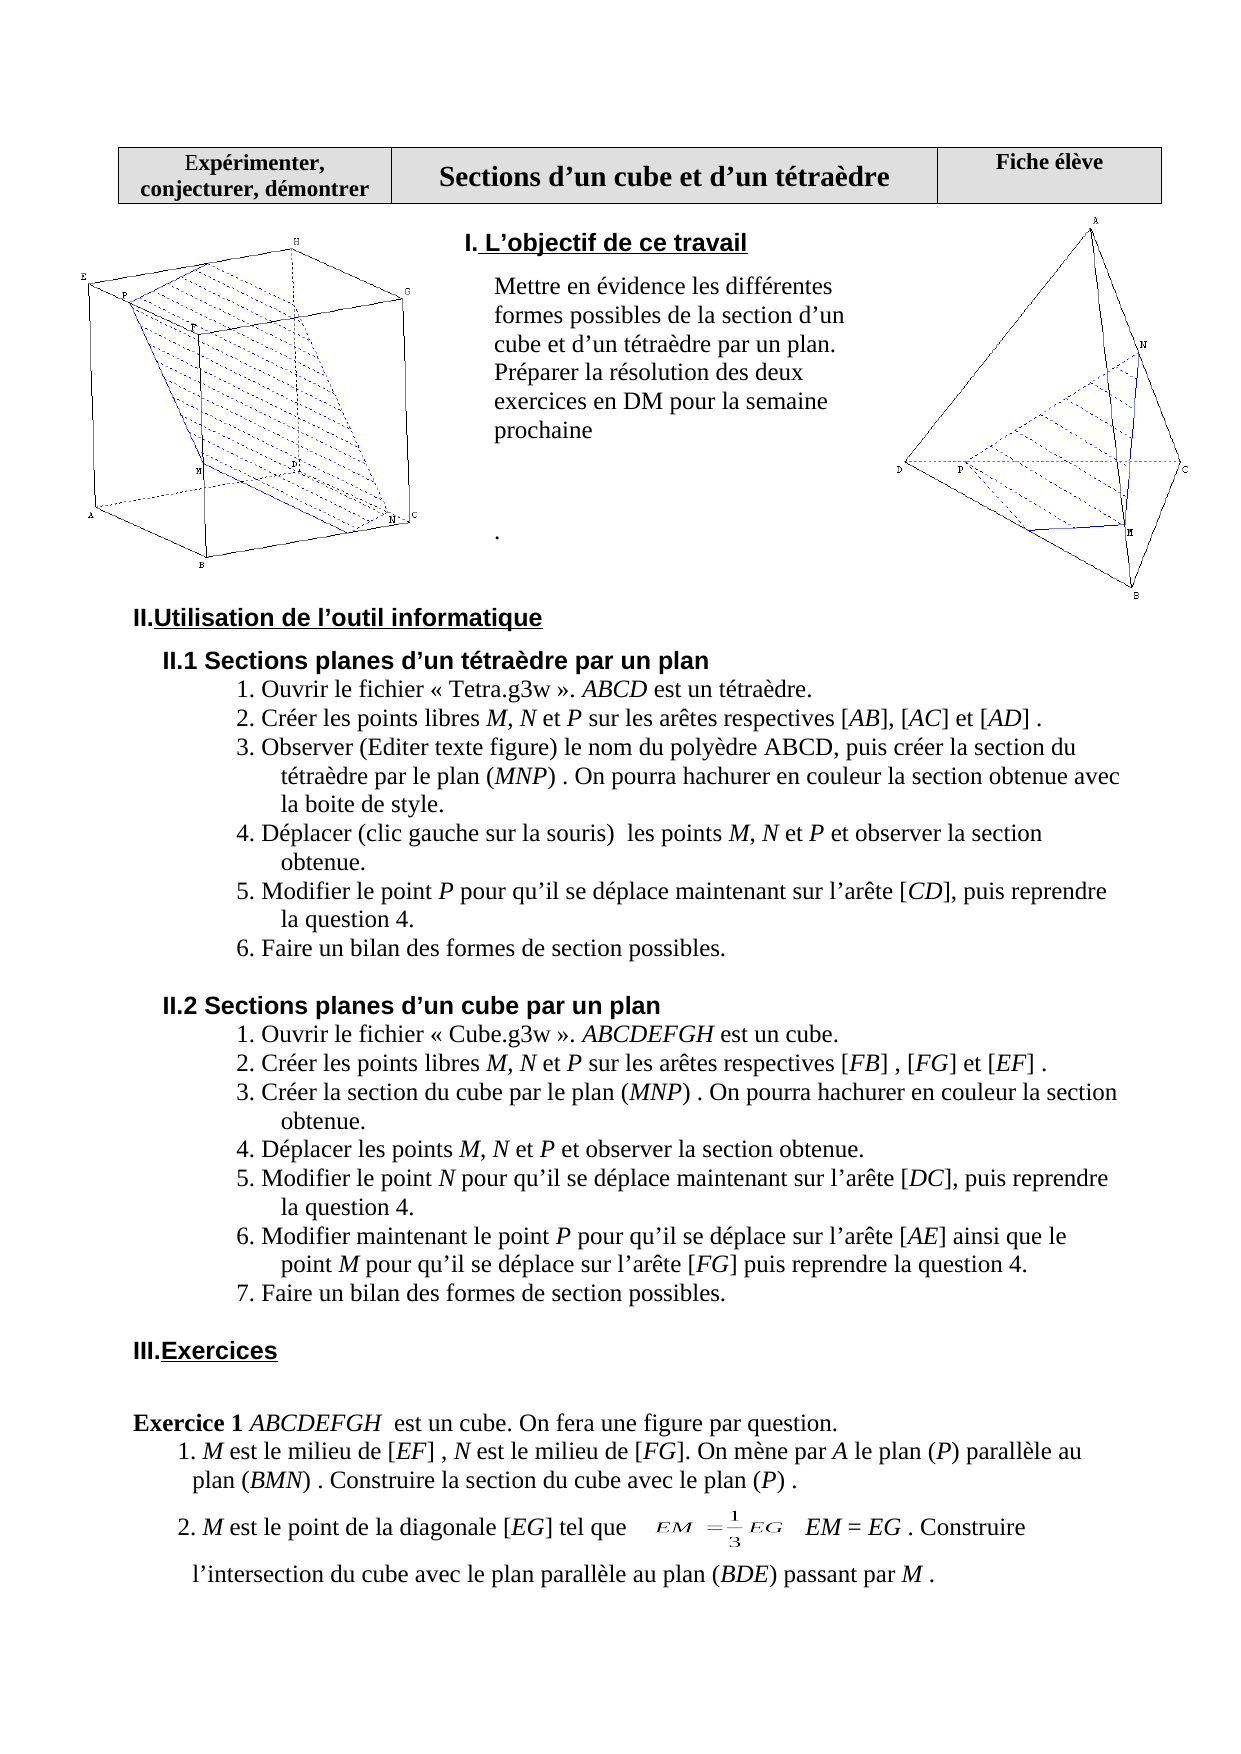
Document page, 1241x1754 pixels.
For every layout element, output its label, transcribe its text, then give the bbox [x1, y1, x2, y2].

text 1. Ouvrir le fichier « Tetra.g3w ». ABCD est un tétraèdre. [236, 674, 1122, 703]
text 3. Créer la section du cube par le plan (MNP) . On pourra hachurer en couleur la section obtenue. [236, 1077, 1122, 1134]
text 4. Déplacer les points M, N et P et observer la section obtenue. [236, 1134, 1122, 1163]
text 6. Modifier maintenant le point P pour qu’il se déplace sur l’arête [AE] ainsi que le point M pour qu’il se déplace sur l’arête [FG] puis reprendre la question 4. [236, 1221, 1122, 1278]
text Exercice 1 ABCDEFGH est un cube. On fera une figure par question. [133, 1408, 1122, 1436]
text II.1 Sections planes d’un tétraèdre par un plan [162, 646, 1122, 674]
text 3. Observer (Editer texte figure) le nom du polyèdre ABCD, puis créer la section du tétraèdre par le plan (MNP) . On pourra hachurer en couleur la section obtenue avec la boite de style. [236, 732, 1122, 818]
text 5. Modifier le point P pour qu’il se déplace maintenant sur l’arête [CD], puis reprendre la question 4. [236, 876, 1122, 933]
picture [890, 210, 1214, 613]
text 2. Créer les points libres M, N et P sur les arêtes respectives [FB] , [FG] et [EF] . [236, 1048, 1122, 1077]
table_header Fiche élève [938, 148, 1161, 203]
text 4. Déplacer (clic gauche sur la souris) les points M, N et P et observer la section obtenue. [236, 818, 1122, 876]
text II.2 Sections planes d’un cube par un plan [162, 991, 1122, 1019]
text 1. Ouvrir le fichier « Cube.g3w ». ABCDEFGH est un cube. [236, 1019, 1122, 1048]
text . [431, 516, 890, 545]
subtitle L’objectif de ce travail [133, 228, 890, 257]
subtitle Utilisation de l’outil informatique [133, 603, 1122, 631]
text 5. Modifier le point N pour qu’il se déplace maintenant sur l’arête [DC], puis reprendre la question 4. [236, 1163, 1122, 1221]
text 6. Faire un bilan des formes de section possibles. [236, 933, 1122, 962]
text 2. M est le point de la diagonale [EG] tel que EM = EG . Construire l’intersection du cube avec le plan parallèle au plan (BDE) passant par M . [177, 1494, 1122, 1588]
table_header Expérimenter, conjecturer, démontrer [119, 148, 391, 203]
picture [65, 234, 431, 572]
text Préparer la résolution des deux exercices en DM pour la semaine prochaine [431, 357, 890, 444]
table_header Sections d’un cube et d’un tétraèdre [392, 148, 937, 203]
text 2. Créer les points libres M, N et P sur les arêtes respectives [AB], [AC] et [AD] . [236, 703, 1122, 732]
subtitle Exercices [133, 1336, 1122, 1364]
text 1. M est le milieu de [EF] , N est le milieu de [FG]. On mène par A le plan (P) parallèle au plan (BMN) . Construire la section du cube avec le plan (P) . [177, 1436, 1122, 1494]
text 7. Faire un bilan des formes de section possibles. [236, 1278, 1122, 1307]
text Mettre en évidence les différentes formes possibles de la section d’un cube et d’un tétraèdre par un plan. [431, 271, 890, 357]
